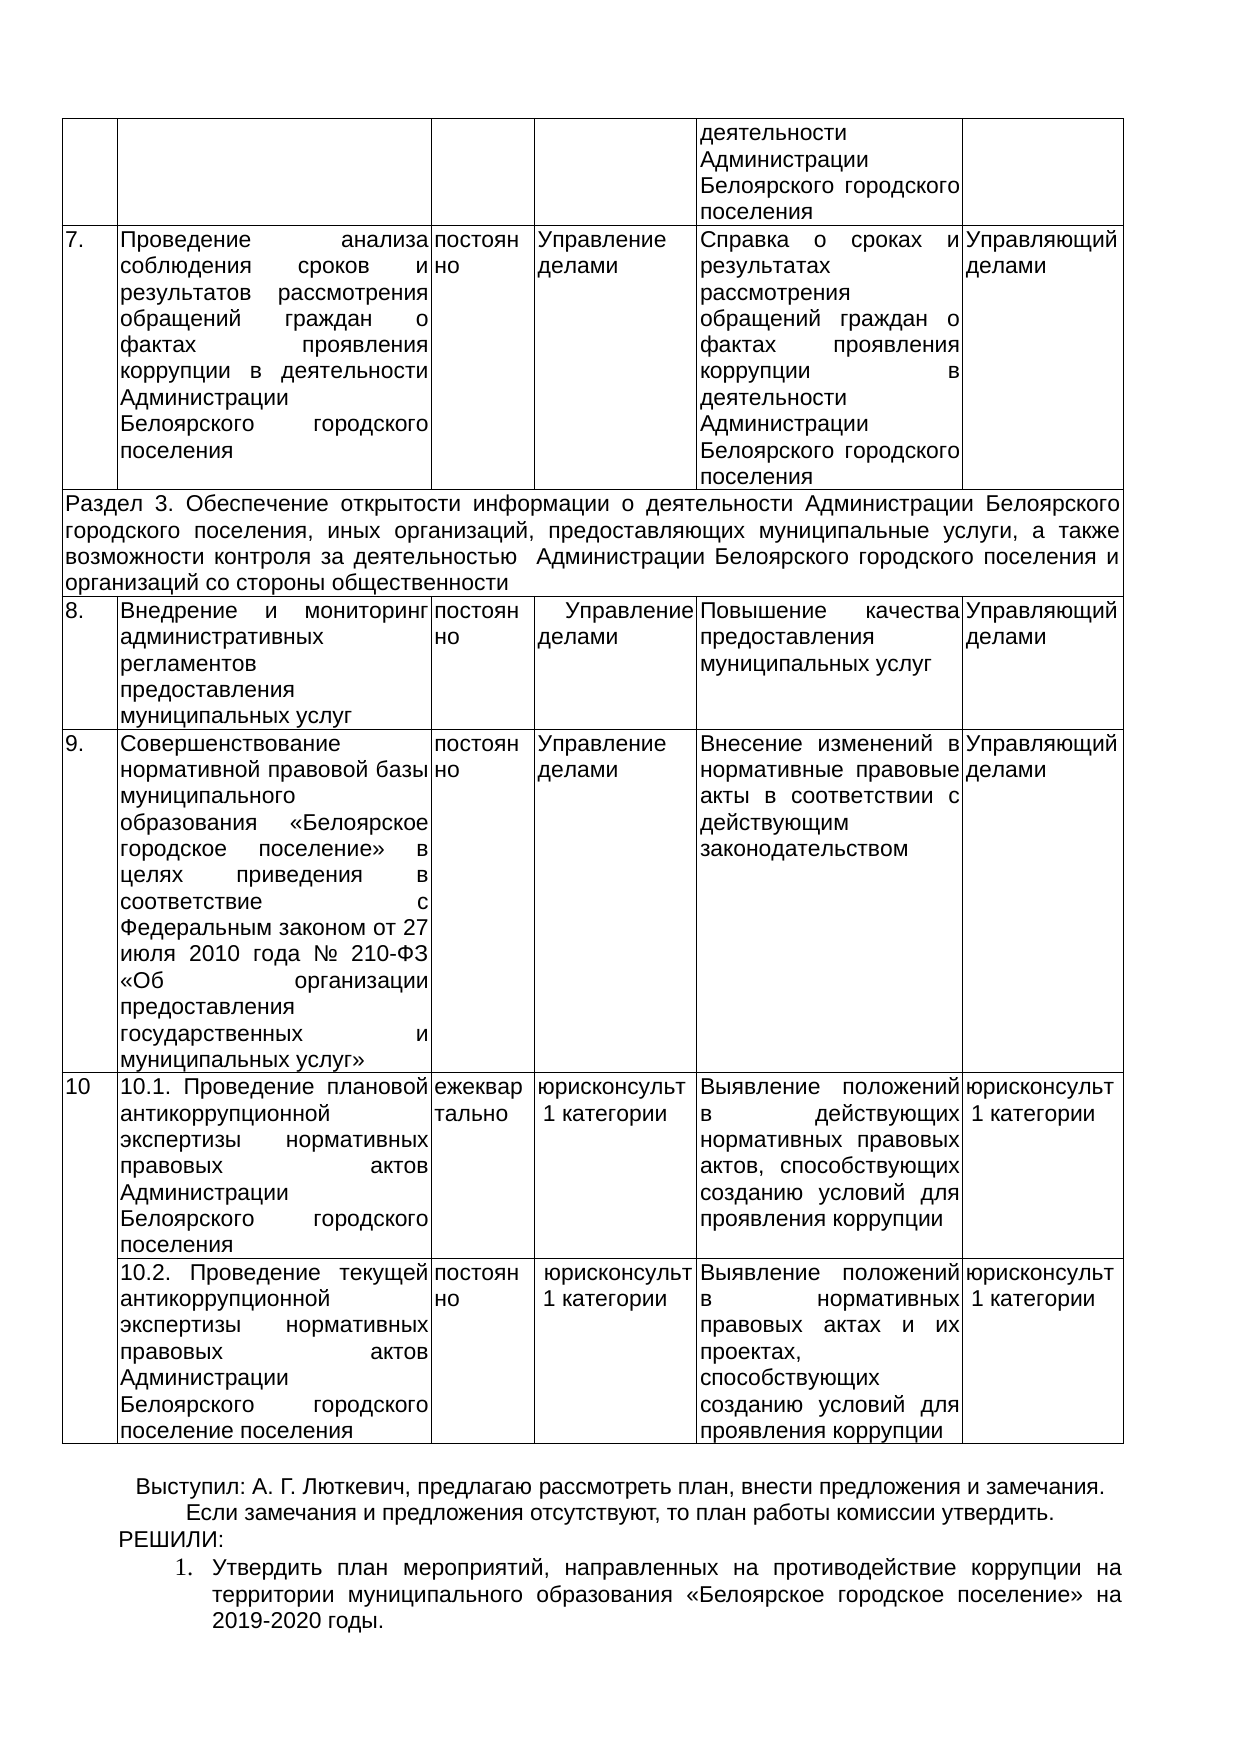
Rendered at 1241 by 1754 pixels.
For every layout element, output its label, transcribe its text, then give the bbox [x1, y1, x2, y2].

table_cell юрисконсульт 1 категории [535, 1073, 696, 1258]
table_cell Повышение качества предоставления муниципальных услуг [697, 597, 962, 728]
table_cell Выявление положений в действующих нормативных правовых актов, способствующих созданию условий для проявления коррупции [697, 1073, 962, 1258]
table_cell постоянно [432, 730, 534, 1072]
table_cell Управление делами [535, 226, 696, 489]
table_cell [63, 119, 117, 225]
table_cell Проведение анализа соблюдения сроков и результатов рассмотрения обращений граждан о фактах проявления коррупции в деятельности Администрации Белоярского городского поселения [118, 226, 431, 489]
table_cell Выявление положений в нормативных правовых актах и их проектах, способствующих созданию условий для проявления коррупции [697, 1259, 962, 1443]
list Утвердить план мероприятий, направленных на противодействие коррупции на территории муниципального образования «Белоярское городское поселение» на 2019-2020 годы. [174, 1552, 1122, 1633]
table_cell [432, 119, 534, 225]
table_cell юрисконсульт 1 категории [963, 1259, 1123, 1443]
table_cell 7. [63, 226, 117, 489]
table_cell Управление делами [535, 730, 696, 1072]
table_cell Управляющий делами [963, 226, 1123, 489]
table_cell 8. [63, 597, 117, 728]
table_cell юрисконсульт 1 категории [535, 1259, 696, 1443]
table_cell 10 [63, 1073, 117, 1443]
text РЕШИЛИ: [118, 1526, 1122, 1552]
table_cell деятельности Администрации Белоярского городского поселения [697, 119, 962, 225]
table_cell Внедрение и мониторинг административных регламентов предоставления муниципальных услуг [118, 597, 431, 728]
table_cell Справка о сроках и результатах рассмотрения обращений граждан о фактах проявления коррупции в деятельности Администрации Белоярского городского поселения [697, 226, 962, 489]
table_cell постоянно [432, 597, 534, 728]
table_cell ежеквартально [432, 1073, 534, 1258]
table_cell [535, 119, 696, 225]
table_cell юрисконсульт 1 категории [963, 1073, 1123, 1258]
table_cell постоянно [432, 1259, 534, 1443]
text Выступил: А. Г. Люткевич, предлагаю рассмотреть план, внести предложения и замечания. Если замечания и предложения отсутствуют, то план работы комиссии утвердить. [118, 1473, 1122, 1526]
table_cell Управляющий делами [963, 597, 1123, 728]
table_cell [963, 119, 1123, 225]
table_cell 10.1. Проведение плановой антикоррупционной экспертизы нормативных правовых актов Администрации Белоярского городского поселения [118, 1073, 431, 1258]
table_cell Совершенствование нормативной правовой базы муниципального образования «Белоярское городское поселение» в целях приведения в соответствие с Федеральным законом от 27 июля 2010 года № 210-ФЗ «Об организации предоставления государственных и муниципальных услуг» [118, 730, 431, 1072]
table_cell Управление делами [535, 597, 696, 728]
table_cell Управляющий делами [963, 730, 1123, 1072]
table_cell 10.2. Проведение текущей антикоррупционной экспертизы нормативных правовых актов Администрации Белоярского городского поселение поселения [118, 1259, 431, 1443]
table_cell Внесение изменений в нормативные правовые акты в соответствии с действующим законодательством [697, 730, 962, 1072]
table_cell Раздел 3. Обеспечение открытости информации о деятельности Администрации Белоярского городского поселения, иных организаций, предоставляющих муниципальные услуги, а также возможности контроля за деятельностью Администрации Белоярского городского поселения и организаций со стороны общественности [63, 490, 1123, 596]
table_cell 9. [63, 730, 117, 1072]
table_cell [118, 119, 431, 225]
table_cell постоянно [432, 226, 534, 489]
